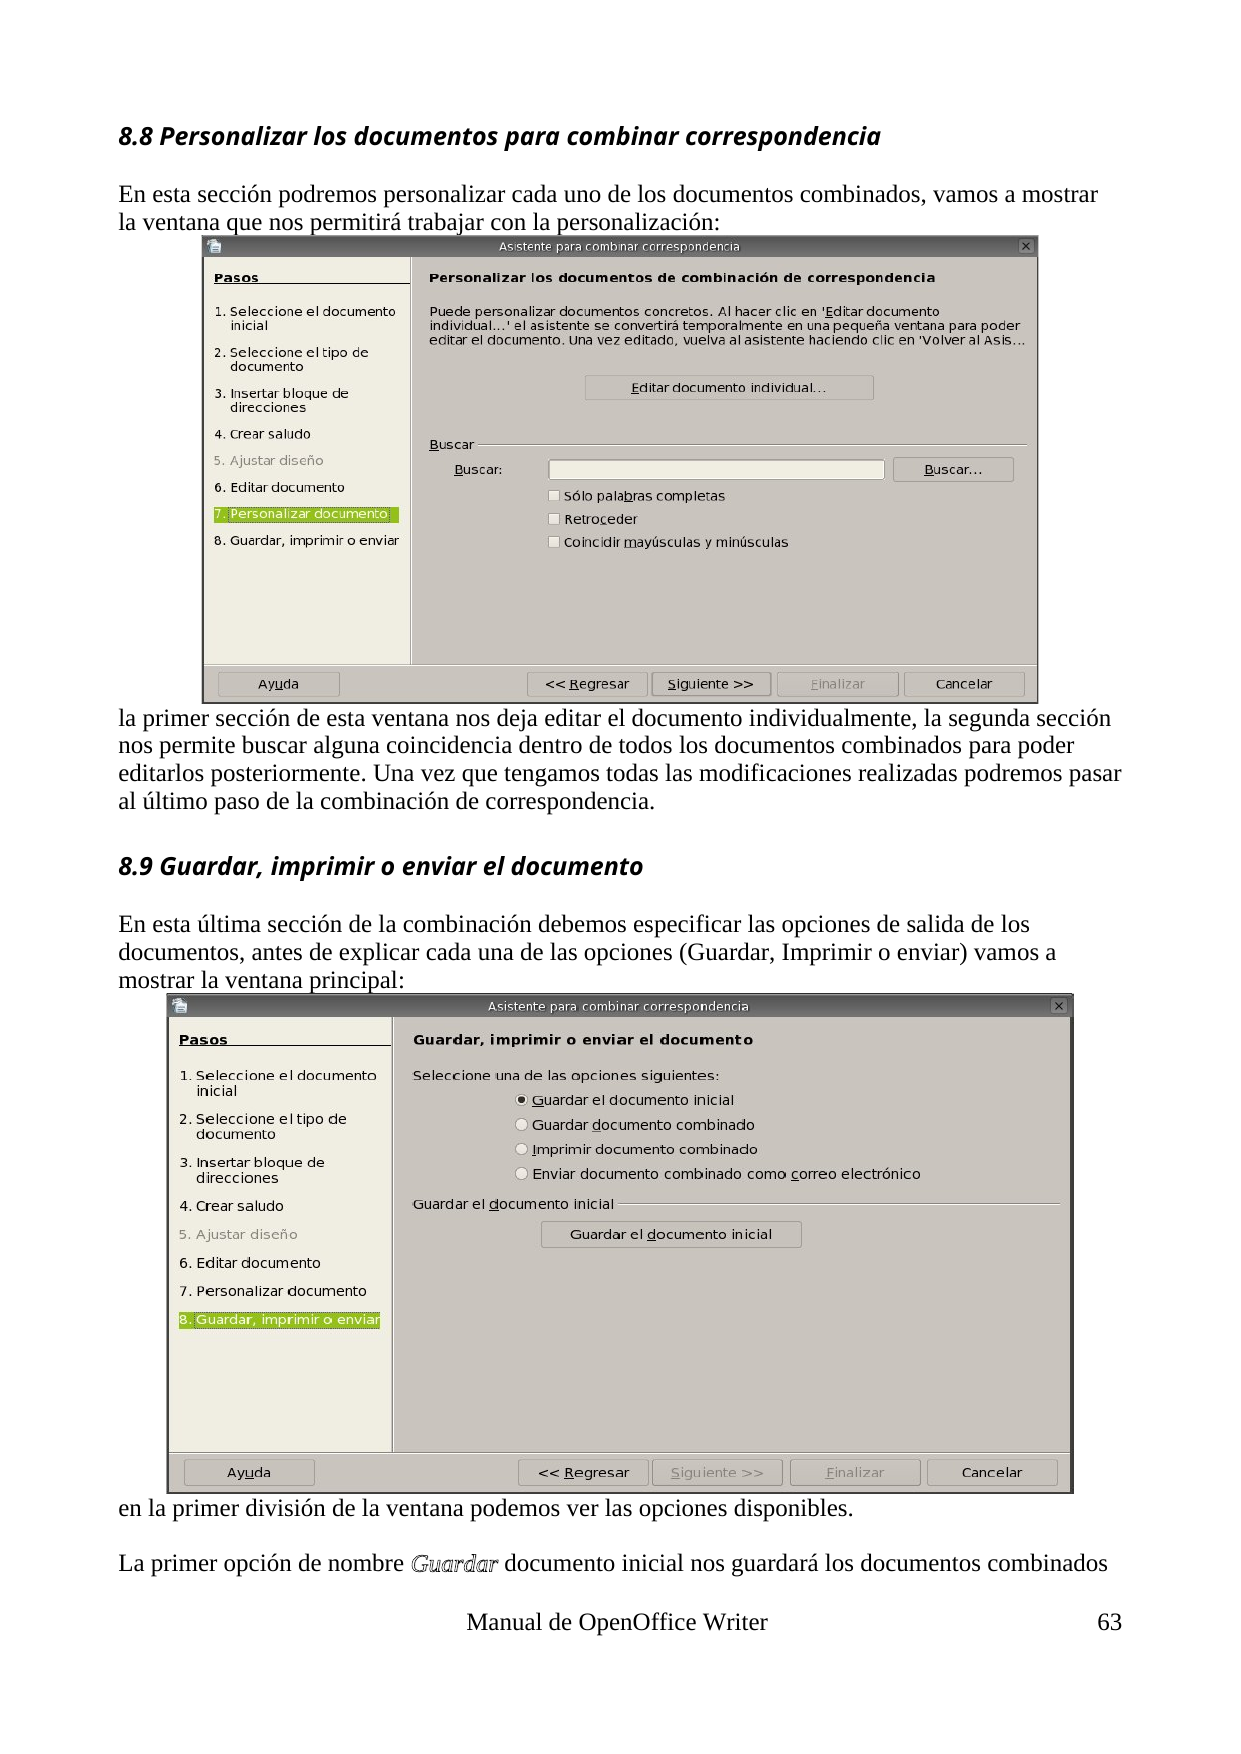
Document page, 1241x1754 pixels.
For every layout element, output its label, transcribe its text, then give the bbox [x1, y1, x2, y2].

text 8.8 Personalizar los documentos para combinar correspondencia [118, 118, 1122, 152]
text En esta última sección de la combinación debemos especificar las opciones de salida de los documentos, antes de explicar cada una de las opciones (Guardar, Imprimir o enviar) vamos a mostrar la ventana principal: [118, 911, 1122, 994]
text En esta sección podremos personalizar cada uno de los documentos combinados, vamos a mostrar la ventana que nos permitirá trabajar con la personalización: [118, 180, 1122, 235]
text en la primer división de la ventana podemos ver las opciones disponibles. [118, 994, 1122, 1522]
text La primer opción de nombre Guardar documento inicial nos guardará los documentos combinados [118, 1549, 1122, 1577]
text 8.9 Guardar, imprimir o enviar el documento [118, 849, 1122, 883]
text la primer sección de esta ventana nos deja editar el documento individualmente, la segunda sección nos permite buscar alguna coincidencia dentro de todos los documentos combinados para poder editarlos posteriormente. Una vez que tengamos todas las modificaciones realizadas podremos pasar al último paso de la combinación de correspondencia. [118, 235, 1122, 815]
picture [201, 235, 1039, 704]
picture [166, 993, 1074, 1494]
